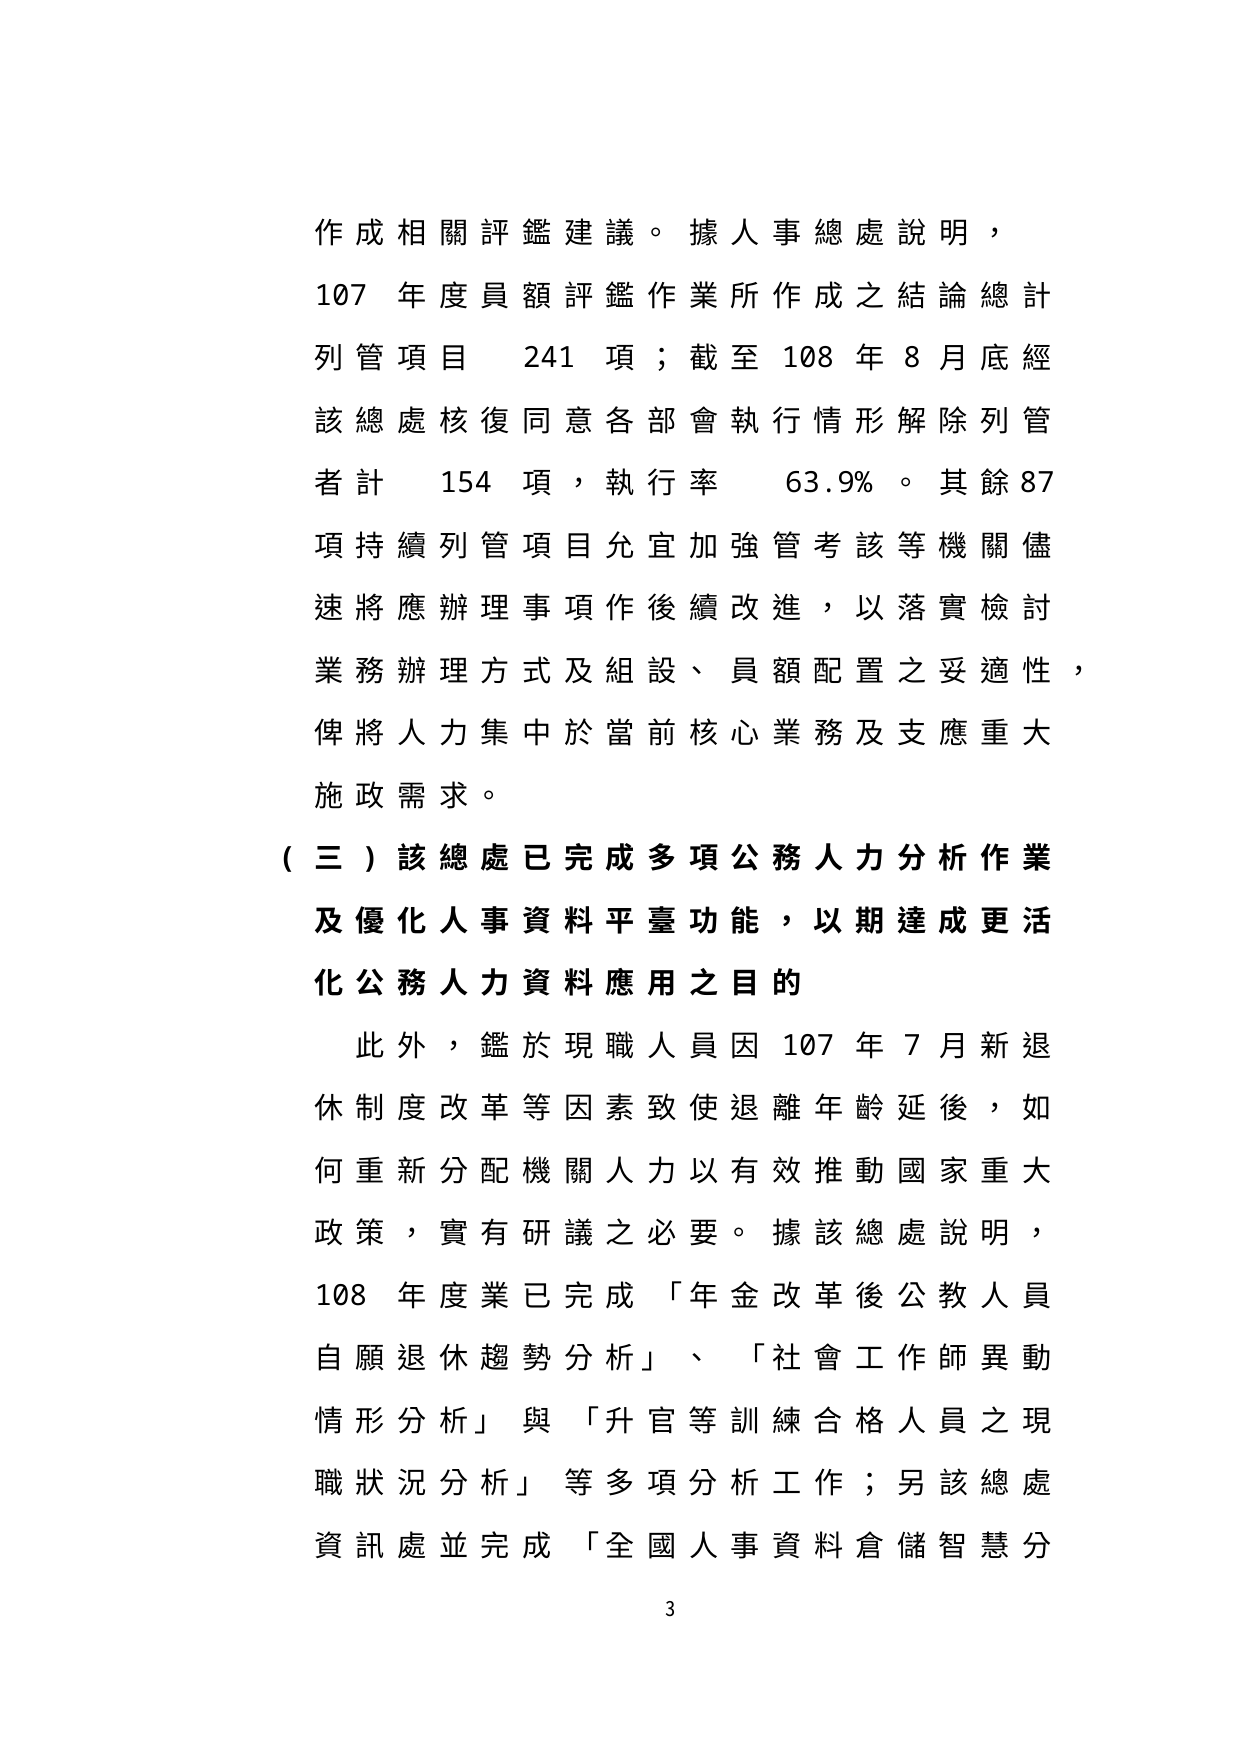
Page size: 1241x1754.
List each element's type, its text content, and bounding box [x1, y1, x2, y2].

text 此外，鑑於現職人員因107年7月新退休制度改革等因素致使退離年齡延後，如何重新分配機關人力以有效推動國家重大政策，實有研議之必要。據該總處說明，108 年度業已完成「年金改革後公教人員自願退休趨勢分析」、「社會工作師異動情形分析」與「升官等訓練合格人員之現職狀況分析」等多項分析工作；另該總處資訊處並完成「全國人事資料倉儲智慧分析平臺」建置工作，以優化各項表報及工具，除可提供該總處進行相關人事決策外，並可協助教育部及中央選舉委員會等外部機關所需之相關人事統計資訊服務，以期達成更活化公務人力資料應用之目的。 [271, 1002, 1058, 1564]
text (三)該總處已完成多項公務人力分析作業及優化人事資料平臺功能，以期達成更活化公務人力資料應用之目的 [242, 814, 1058, 1002]
text 按中央政府機關員額管理辦法第15 條規定，一級機關每2 年應評鑑所屬二級機關人力之工作狀況及員額總數之合理性，以確保機關整體策略、未來業務發展狀況及員額合理配置目的之達成，並作為預算員額調整之準據。而人事總處乃行政院所指定之員額管理專責機關，代表行政院辦理所屬各二級機關之全面員額評鑑工作；進行方式為先由機關進行自我業務盤點，復由該總處運用多元指標項目交叉分析盤點機關業務內涵及員額配置之妥適性，以作成相關評鑑建議。據人事總處說明，107 年度員額評鑑作業所作成之結論總計列管項目 241 項；截至108年8月底經該總處核復同意各部會執行情形解除列管者計 154 項，執行率 63.9%。其餘87項持續列管項目允宜加強管考該等機關儘速將應辦理事項作後續改進，以落實檢討業務辦理方式及組設、員額配置之妥適性，俾將人力集中於當前核心業務及支應重大施政需求。 [271, 189, 1058, 814]
